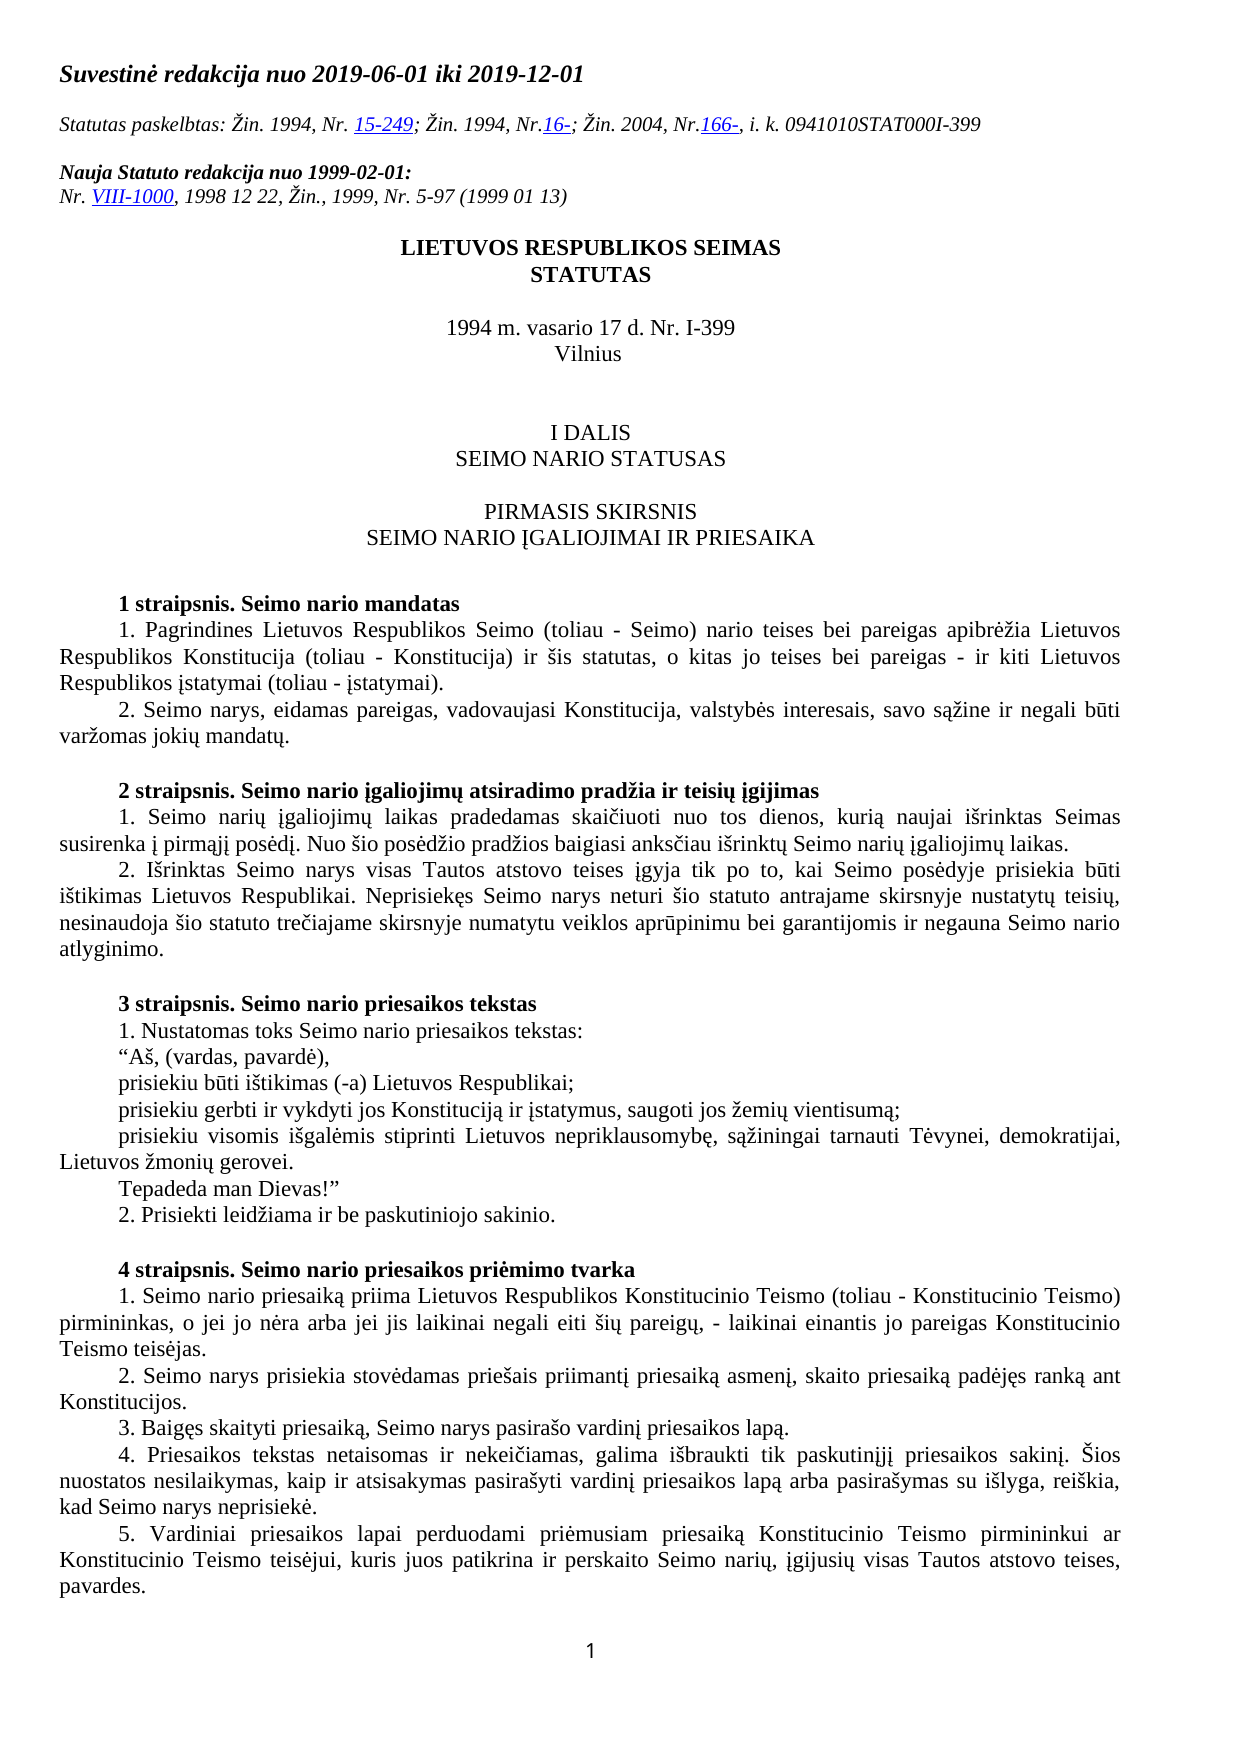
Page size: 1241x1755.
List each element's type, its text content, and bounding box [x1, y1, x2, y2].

text 2 straipsnis. Seimo nario įgaliojimų atsiradimo pradžia ir teisių įgijimas [59, 777, 1122, 803]
text 2. Išrinktas Seimo narys visas Tautos atstovo teises įgyja tik po to, kai Seimo posėdyje prisiekia būti ištikimas Lietuvos Respublikai. Neprisiekęs Seimo narys neturi šio statuto antrajame skirsnyje nustatytų teisių, nesinaudoja šio statuto trečiajame skirsnyje numatytu veiklos aprūpinimu bei garantijomis ir negauna Seimo nario atlyginimo. [59, 856, 1122, 962]
text STATUTAS [59, 261, 1122, 287]
text Tepadeda man Dievas!” [59, 1175, 1122, 1201]
text “Aš, (vardas, pavardė), [59, 1043, 1122, 1069]
text PIRMASIS SKIRSNIS [59, 498, 1122, 524]
text 4. Priesaikos tekstas netaisomas ir nekeičiamas, galima išbraukti tik paskutinįjį priesaikos sakinį. Šios nuostatos nesilaikymas, kaip ir atsisakymas pasirašyti vardinį priesaikos lapą arba pasirašymas su išlyga, reiškia, kad Seimo narys neprisiekė. [59, 1441, 1122, 1520]
text 1. Seimo nario priesaiką priima Lietuvos Respublikos Konstitucinio Teismo (toliau - Konstitucinio Teismo) pirmininkas, o jei jo nėra arba jei jis laikinai negali eiti šių pareigų, - laikinai einantis jo pareigas Konstitucinio Teismo teisėjas. [59, 1283, 1122, 1362]
text 2. Seimo narys prisiekia stovėdamas priešais priimantį priesaiką asmenį, skaito priesaiką padėjęs ranką ant Konstitucijos. [59, 1362, 1122, 1414]
text prisiekiu gerbti ir vykdyti jos Konstituciją ir įstatymus, saugoti jos žemių vientisumą; [59, 1096, 1122, 1122]
text 1994 m. vasario 17 d. Nr. I-399 [59, 313, 1122, 340]
text LIETUVOS RESPUBLIKOS SEIMAS [59, 234, 1122, 261]
text 2. Prisiekti leidžiama ir be paskutiniojo sakinio. [59, 1201, 1122, 1227]
text Suvestinė redakcija nuo 2019-06-01 iki 2019-12-01 [59, 59, 1122, 88]
text 5. Vardiniai priesaikos lapai perduodami priėmusiam priesaiką Konstitucinio Teismo pirmininkui ar Konstitucinio Teismo teisėjui, kuris juos patikrina ir perskaito Seimo narių, įgijusių visas Tautos atstovo teises, pavardes. [59, 1520, 1122, 1599]
text Nr. VIII-1000, 1998 12 22, Žin., 1999, Nr. 5-97 (1999 01 13) [59, 184, 1122, 208]
text 3. Baigęs skaityti priesaiką, Seimo narys pasirašo vardinį priesaikos lapą. [59, 1414, 1122, 1441]
text 1. Nustatomas toks Seimo nario priesaikos tekstas: [59, 1017, 1122, 1043]
text Nauja Statuto redakcija nuo 1999-02-01: [59, 160, 1122, 184]
text 3 straipsnis. Seimo nario priesaikos tekstas [59, 990, 1122, 1017]
text 4 straipsnis. Seimo nario priesaikos priėmimo tvarka [59, 1256, 1122, 1283]
text 1. Seimo narių įgaliojimų laikas pradedamas skaičiuoti nuo tos dienos, kurią naujai išrinktas Seimas susirenka į pirmąjį posėdį. Nuo šio posėdžio pradžios baigiasi anksčiau išrinktų Seimo narių įgaliojimų laikas. [59, 803, 1122, 856]
text 2. Seimo narys, eidamas pareigas, vadovaujasi Konstitucija, valstybės interesais, savo sąžine ir negali būti varžomas jokių mandatų. [59, 696, 1122, 748]
text 1. Pagrindines Lietuvos Respublikos Seimo (toliau - Seimo) nario teises bei pareigas apibrėžia Lietuvos Respublikos Konstitucija (toliau - Konstitucija) ir šis statutas, o kitas jo teises bei pareigas - ir kiti Lietuvos Respublikos įstatymai (toliau - įstatymai). [59, 617, 1122, 696]
text prisiekiu būti ištikimas (-a) Lietuvos Respublikai; [59, 1069, 1122, 1096]
text I DALIS [59, 419, 1122, 445]
text SEIMO NARIO ĮGALIOJIMAI IR PRIESAIKA [59, 524, 1122, 551]
text Statutas paskelbtas: Žin. 1994, Nr. 15-249; Žin. 1994, Nr.16-; Žin. 2004, Nr.166-, i. k. 0941010STAT000I-399 [59, 112, 1122, 136]
text 1 straipsnis. Seimo nario mandatas [59, 590, 1122, 617]
text SEIMO NARIO STATUSAS [59, 445, 1122, 472]
text prisiekiu visomis išgalėmis stiprinti Lietuvos nepriklausomybę, sąžiningai tarnauti Tėvynei, demokratijai, Lietuvos žmonių gerovei. [59, 1122, 1122, 1175]
text Vilnius [59, 340, 1122, 366]
